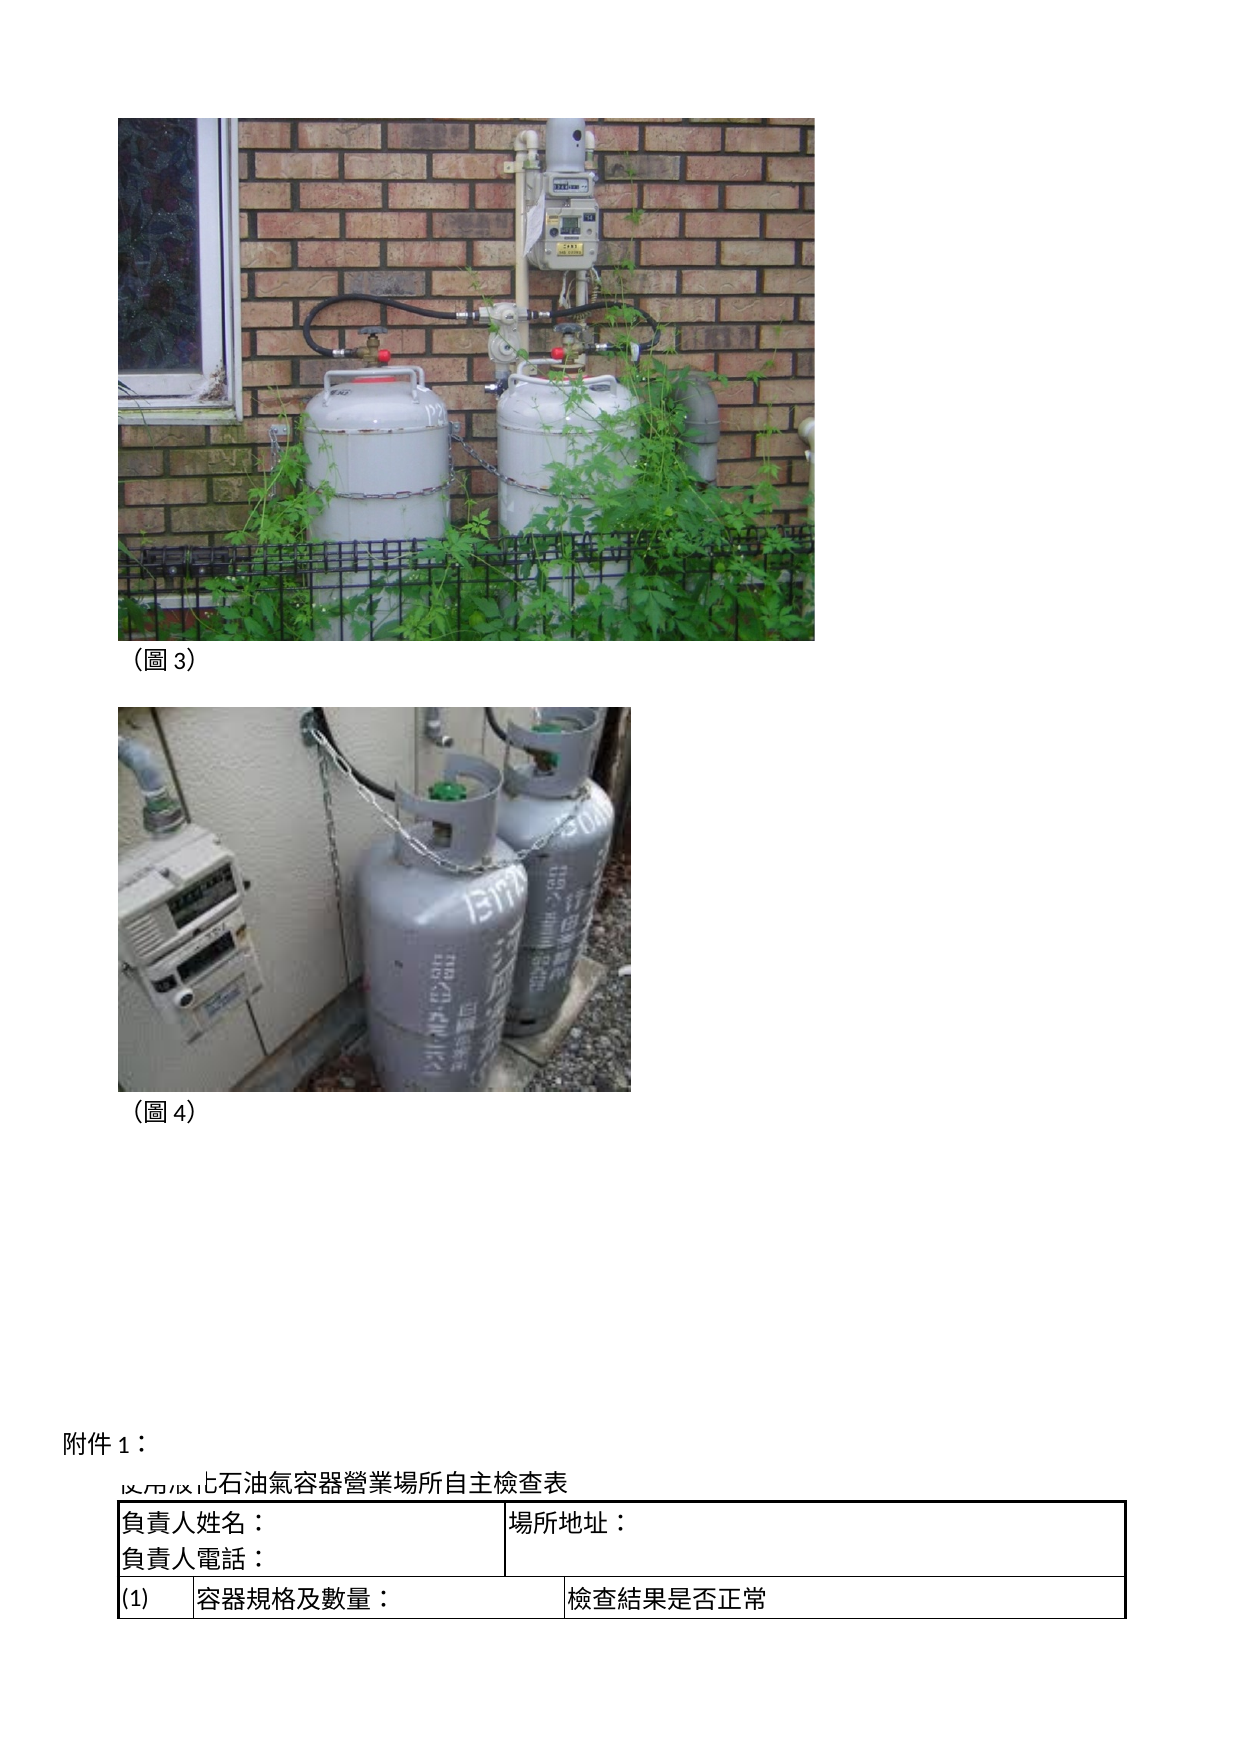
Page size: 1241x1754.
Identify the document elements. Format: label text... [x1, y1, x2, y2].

table_cell (1) [120, 1577, 193, 1617]
table_header 場所地址： [506, 1503, 1124, 1576]
table_cell 檢查結果是否正常 [565, 1577, 1124, 1617]
text （圖4） [118, 1092, 1122, 1128]
picture [118, 118, 815, 641]
table_header 負責人姓名： 負責人電話： [120, 1503, 504, 1576]
table_cell 容器規格及數量： [194, 1577, 564, 1617]
picture [118, 707, 631, 1092]
text 附件1： [62, 1425, 191, 1461]
text （圖3） [118, 641, 1122, 677]
text 使用液化石油氣容器營業場所自主檢查表 [118, 1464, 1122, 1500]
